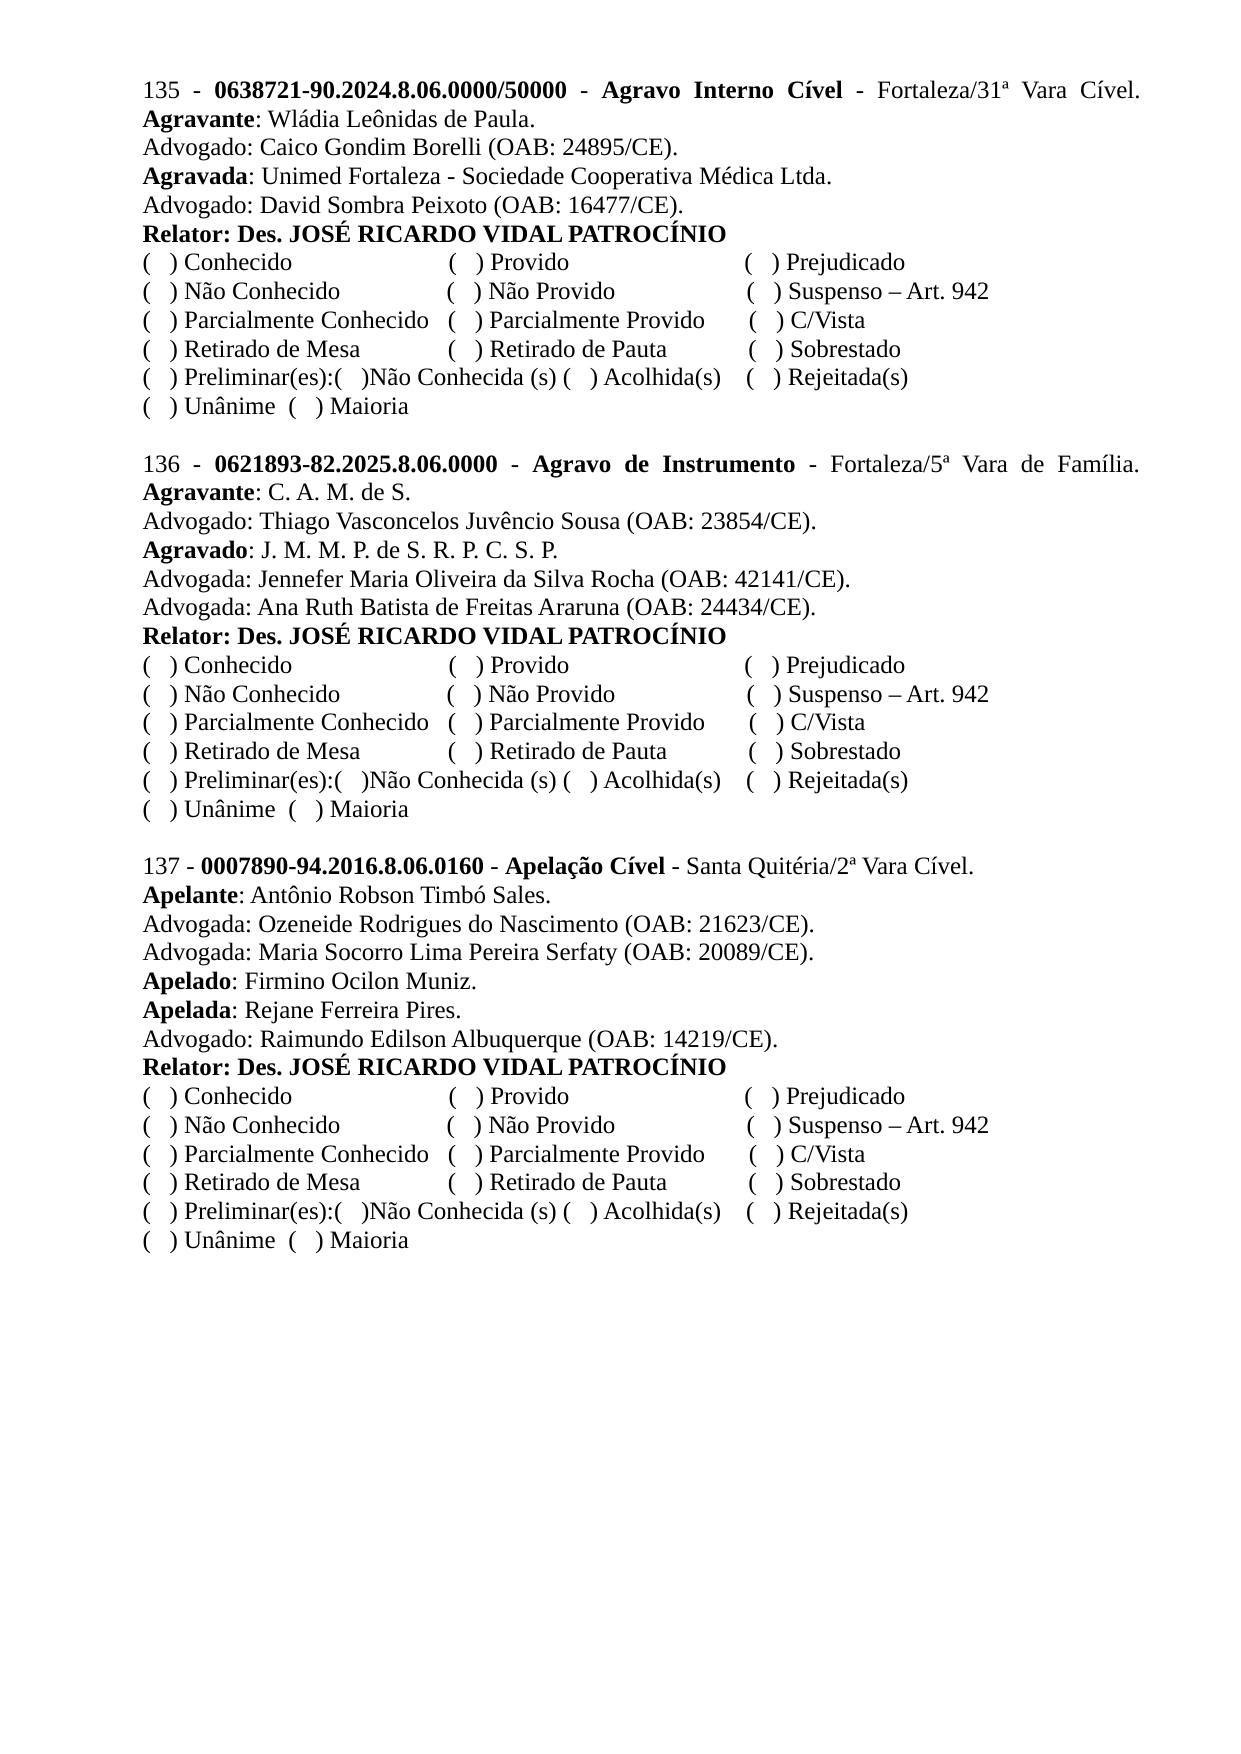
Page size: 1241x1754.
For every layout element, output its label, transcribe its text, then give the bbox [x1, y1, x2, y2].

text ( ) Preliminar(es):( )Não Conhecida (s) ( ) Acolhida(s) ( ) Rejeitada(s) [142, 362, 1158, 391]
text ( ) Preliminar(es):( )Não Conhecida (s) ( ) Acolhida(s) ( ) Rejeitada(s) [142, 1196, 1158, 1225]
text Advogada: Jennefer Maria Oliveira da Silva Rocha (OAB: 42141/CE). [142, 564, 1141, 592]
text ( ) Retirado de Mesa ( ) Retirado de Pauta ( ) Sobrestado [142, 1167, 1158, 1196]
text ( ) Conhecido ( ) Provido ( ) Prejudicado [142, 1081, 1141, 1110]
text ( ) Unânime ( ) Maioria [142, 794, 1158, 822]
text ( ) Parcialmente Conhecido ( ) Parcialmente Provido ( ) C/Vista [142, 1139, 1158, 1167]
text ( ) Unânime ( ) Maioria [142, 1225, 1158, 1254]
text ( ) Retirado de Mesa ( ) Retirado de Pauta ( ) Sobrestado [142, 334, 1158, 362]
text Agravada: Unimed Fortaleza - Sociedade Cooperativa Médica Ltda. [142, 161, 1141, 190]
text 136 - 0621893-82.2025.8.06.0000 - Agravo de Instrumento - Fortaleza/5ª Vara de Família. Agravante: C. A. M. de S. [142, 449, 1141, 506]
text ( ) Parcialmente Conhecido ( ) Parcialmente Provido ( ) C/Vista [142, 305, 1158, 334]
text Apelado: Firmino Ocilon Muniz. [142, 966, 1141, 995]
text Advogado: Raimundo Edilson Albuquerque (OAB: 14219/CE). [142, 1024, 1141, 1052]
text Relator: Des. JOSÉ RICARDO VIDAL PATROCÍNIO [142, 1052, 1141, 1081]
text Advogada: Ozeneide Rodrigues do Nascimento (OAB: 21623/CE). [142, 909, 1141, 937]
text ( ) Unânime ( ) Maioria [142, 391, 1158, 420]
text ( ) Não Conhecido ( ) Não Provido ( ) Suspenso – Art. 942 [142, 679, 1158, 707]
text ( ) Parcialmente Conhecido ( ) Parcialmente Provido ( ) C/Vista [142, 707, 1158, 736]
text ( ) Preliminar(es):( )Não Conhecida (s) ( ) Acolhida(s) ( ) Rejeitada(s) [142, 765, 1158, 794]
text 137 - 0007890-94.2016.8.06.0160 - Apelação Cível - Santa Quitéria/2ª Vara Cível. [142, 851, 1141, 880]
text Advogada: Maria Socorro Lima Pereira Serfaty (OAB: 20089/CE). [142, 937, 1141, 966]
text Apelante: Antônio Robson Timbó Sales. [142, 880, 1141, 909]
text ( ) Não Conhecido ( ) Não Provido ( ) Suspenso – Art. 942 [142, 1110, 1158, 1139]
text ( ) Conhecido ( ) Provido ( ) Prejudicado [142, 247, 1141, 276]
text Relator: Des. JOSÉ RICARDO VIDAL PATROCÍNIO [142, 219, 1141, 247]
text Advogada: Ana Ruth Batista de Freitas Araruna (OAB: 24434/CE). [142, 592, 1141, 621]
text ( ) Não Conhecido ( ) Não Provido ( ) Suspenso – Art. 942 [142, 276, 1158, 305]
text 135 - 0638721-90.2024.8.06.0000/50000 - Agravo Interno Cível - Fortaleza/31ª Vara Cível. Agravante: Wládia Leônidas de Paula. [142, 75, 1141, 132]
text Advogado: Caico Gondim Borelli (OAB: 24895/CE). [142, 132, 1141, 161]
text ( ) Retirado de Mesa ( ) Retirado de Pauta ( ) Sobrestado [142, 736, 1158, 765]
text Agravado: J. M. M. P. de S. R. P. C. S. P. [142, 535, 1141, 564]
text ( ) Conhecido ( ) Provido ( ) Prejudicado [142, 650, 1141, 679]
text Advogado: Thiago Vasconcelos Juvêncio Sousa (OAB: 23854/CE). [142, 506, 1141, 535]
text Apelada: Rejane Ferreira Pires. [142, 995, 1141, 1024]
text Relator: Des. JOSÉ RICARDO VIDAL PATROCÍNIO [142, 621, 1141, 650]
text Advogado: David Sombra Peixoto (OAB: 16477/CE). [142, 190, 1141, 219]
